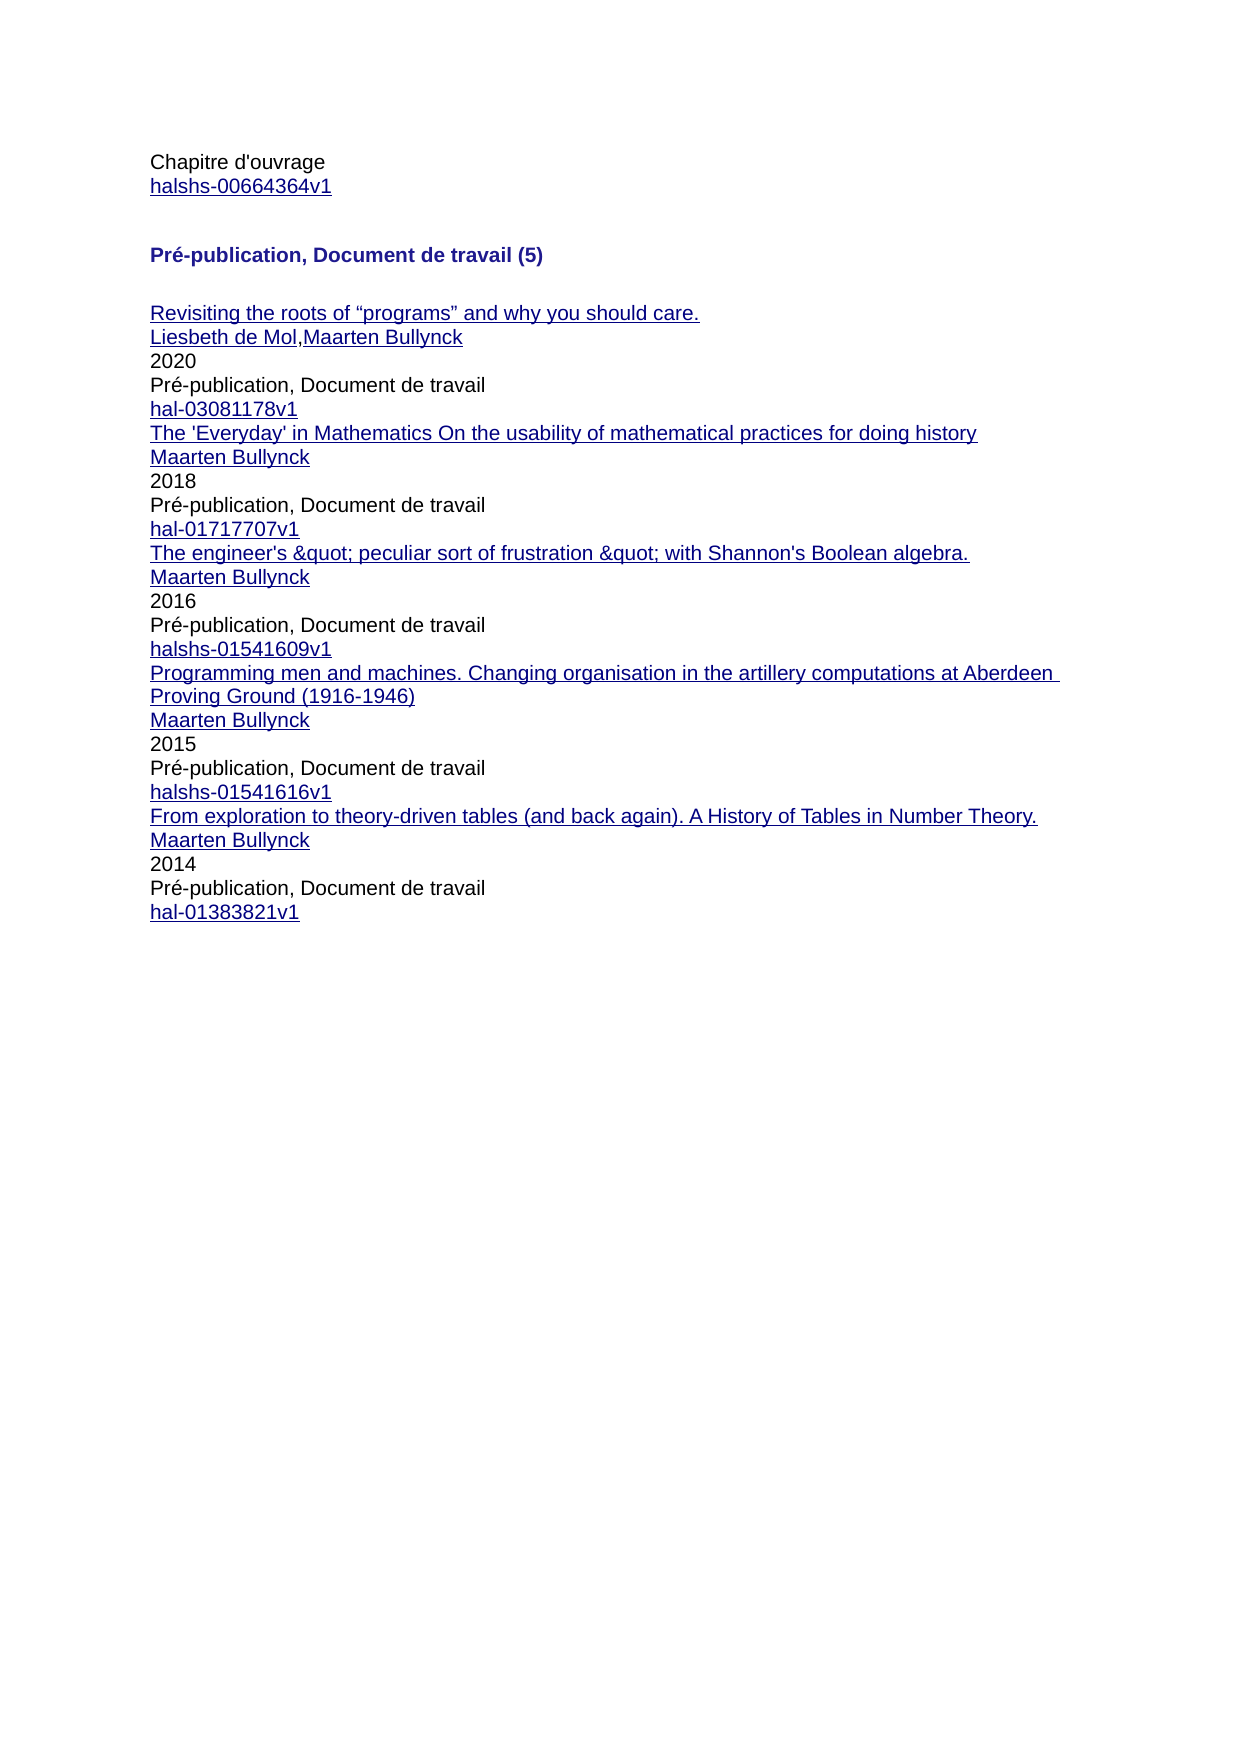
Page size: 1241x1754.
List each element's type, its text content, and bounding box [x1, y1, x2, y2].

table_cell Programming men and machines. Changing organisation in the artillery computations at Aberdeen Proving Ground (1916-­1946) Maarten Bullynck 2015 Pré-publication, Document de travail halshs-01541616v1 [150, 660, 1090, 804]
table_cell The engineer's &quot; peculiar sort of frustration &quot; with Shannon's Boolean algebra. Maarten Bullynck 2016 Pré-publication, Document de travail halshs-01541609v1 [150, 541, 1090, 660]
table_header Revisiting the roots of “programs” and why you should care. Liesbeth de Mol,Maarten Bullynck 2020 Pré-publication, Document de travail hal-03081178v1 [150, 301, 1090, 421]
table_cell The 'Everyday' in Mathematics On the usability of mathematical practices for doing history Maarten Bullynck 2018 Pré-publication, Document de travail hal-01717707v1 [150, 421, 1090, 541]
table_cell From exploration to theory-driven tables (and back again). A History of Tables in Number Theory. Maarten Bullynck 2014 Pré-publication, Document de travail hal-01383821v1 [150, 804, 1090, 924]
subtitle Pré-publication, Document de travail (5) [150, 243, 1090, 267]
table_cell Chapitre d'ouvrage halshs-00664364v1 [150, 150, 1090, 198]
